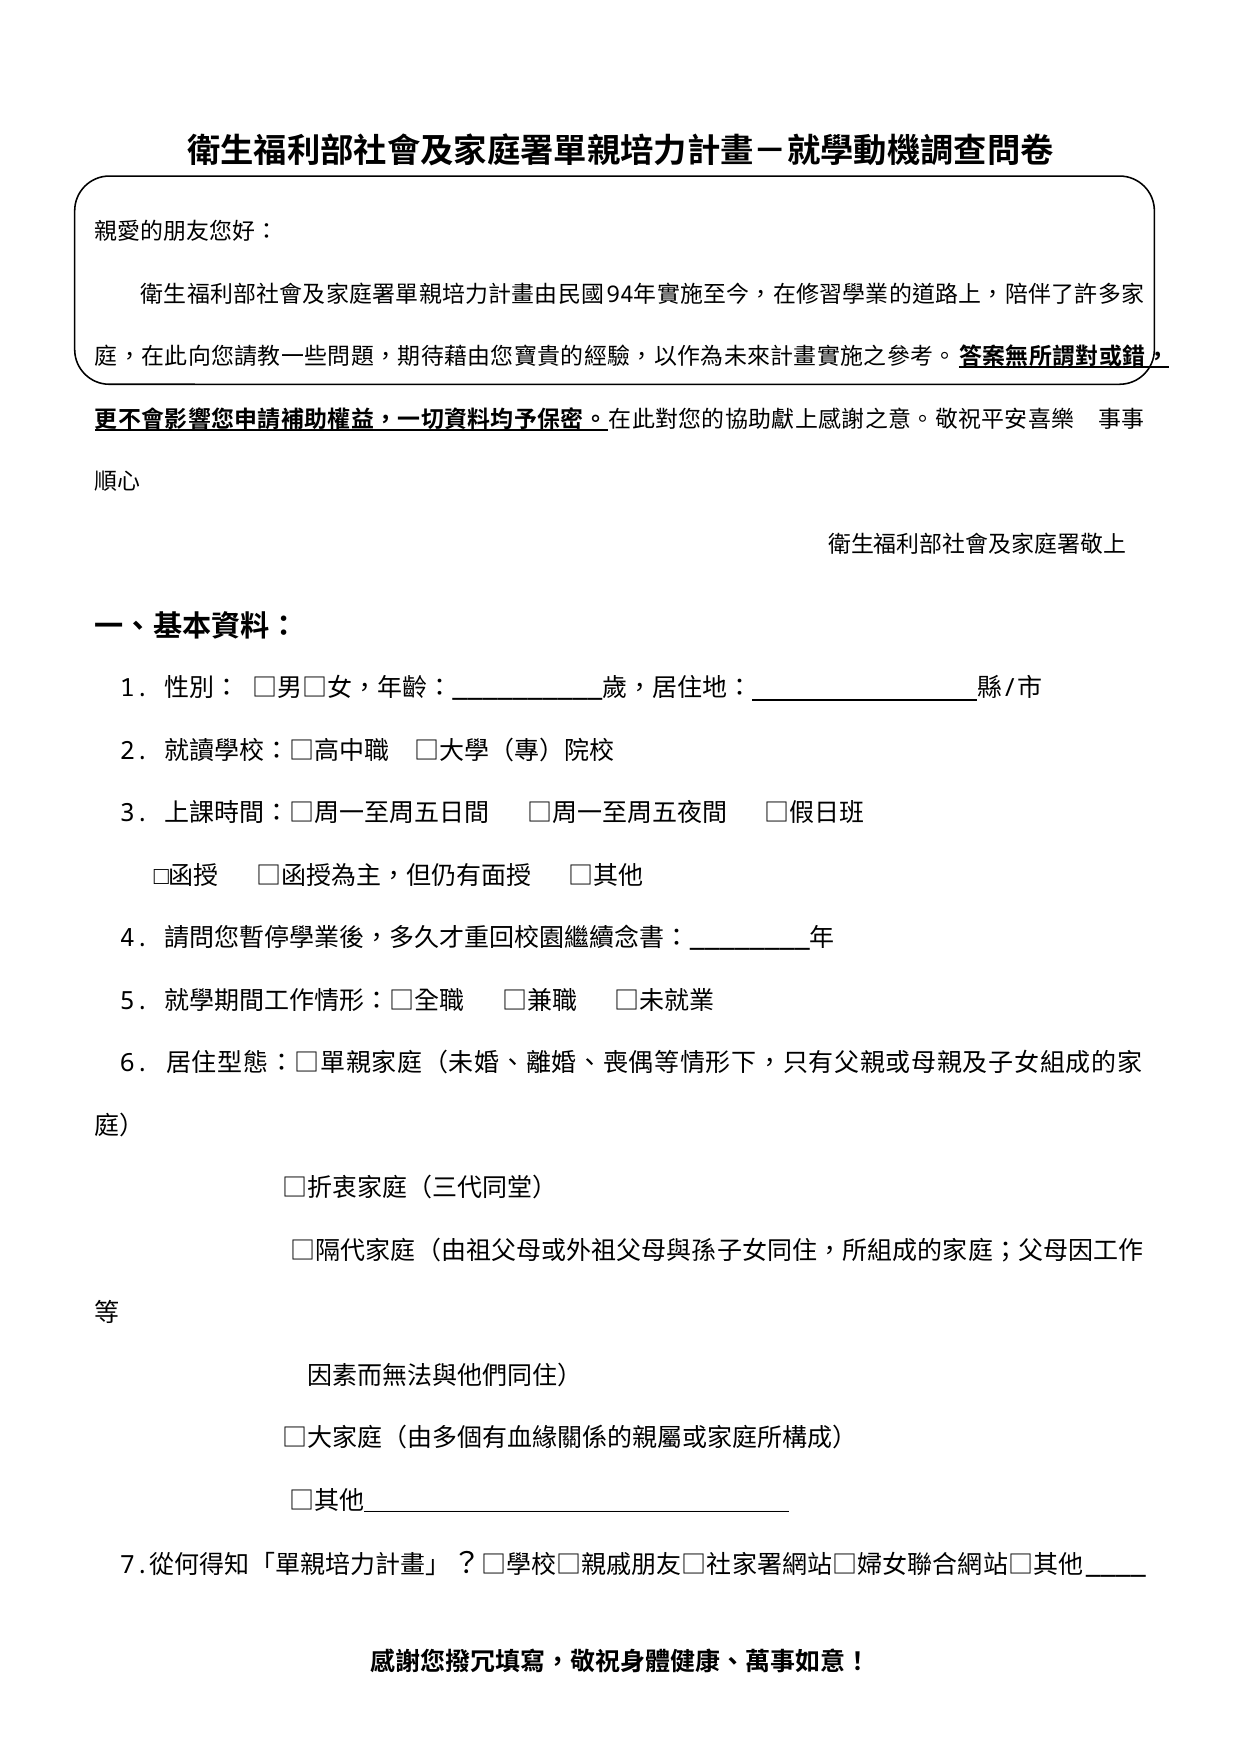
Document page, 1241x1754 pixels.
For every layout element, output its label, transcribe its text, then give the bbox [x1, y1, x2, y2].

text □隔代家庭（由祖父母或外祖父母與孫子女同住，所組成的家庭；父母因工作等 [94, 1207, 1146, 1332]
text 3. 上課時間：□周一至周五日間 □周一至周五夜間 □假日班 [94, 769, 1146, 832]
text 衛生福利部社會及家庭署單親培力計畫－就學動機調查問卷 [94, 107, 1146, 169]
text □大家庭（由多個有血緣關係的親屬或家庭所構成） [94, 1394, 1146, 1457]
text □函授 □函授為主，但仍有面授 □其他 [153, 832, 1146, 894]
text □其他＿＿＿＿＿＿＿＿＿＿＿＿＿＿＿＿＿ [94, 1457, 1146, 1519]
text 6. 居住型態：□單親家庭（未婚、離婚、喪偶等情形下，只有父親或母親及子女組成的家庭） [94, 1019, 1146, 1144]
text 衛生福利部社會及家庭署單親培力計畫由民國94年實施至今，在修習學業的道路上，陪伴了許多家庭，在此向您請教一些問題，期待藉由您寶貴的經驗，以作為未來計畫實施之參考。答案無所謂對或錯，更不會影響您申請補助權益，一切資料均予保密。在此對您的協助獻上感謝之意。敬祝平安喜樂 事事順心 [94, 375, 1146, 500]
text 一、基本資料： [94, 582, 1146, 644]
text 5. 就學期間工作情形：□全職 □兼職 □未就業 [94, 957, 1146, 1019]
text 2. 就讀學校：□高中職 □大學（專）院校 [94, 707, 1146, 769]
text 7.從何得知「單親培力計畫」？□學校□親戚朋友□社家署網站□婦女聯合網站□其他____ [94, 1519, 1146, 1582]
text 4. 請問您暫停學業後，多久才重回校園繼續念書：________年 [94, 894, 1146, 957]
text 因素而無法與他們同住） [94, 1332, 1146, 1394]
text 衛生福利部社會及家庭署敬上 [94, 500, 1146, 563]
text □折衷家庭（三代同堂） [94, 1144, 1146, 1207]
text 1. 性別： □男□女，年齡：__________歲，居住地： 縣/市 [94, 644, 1146, 707]
